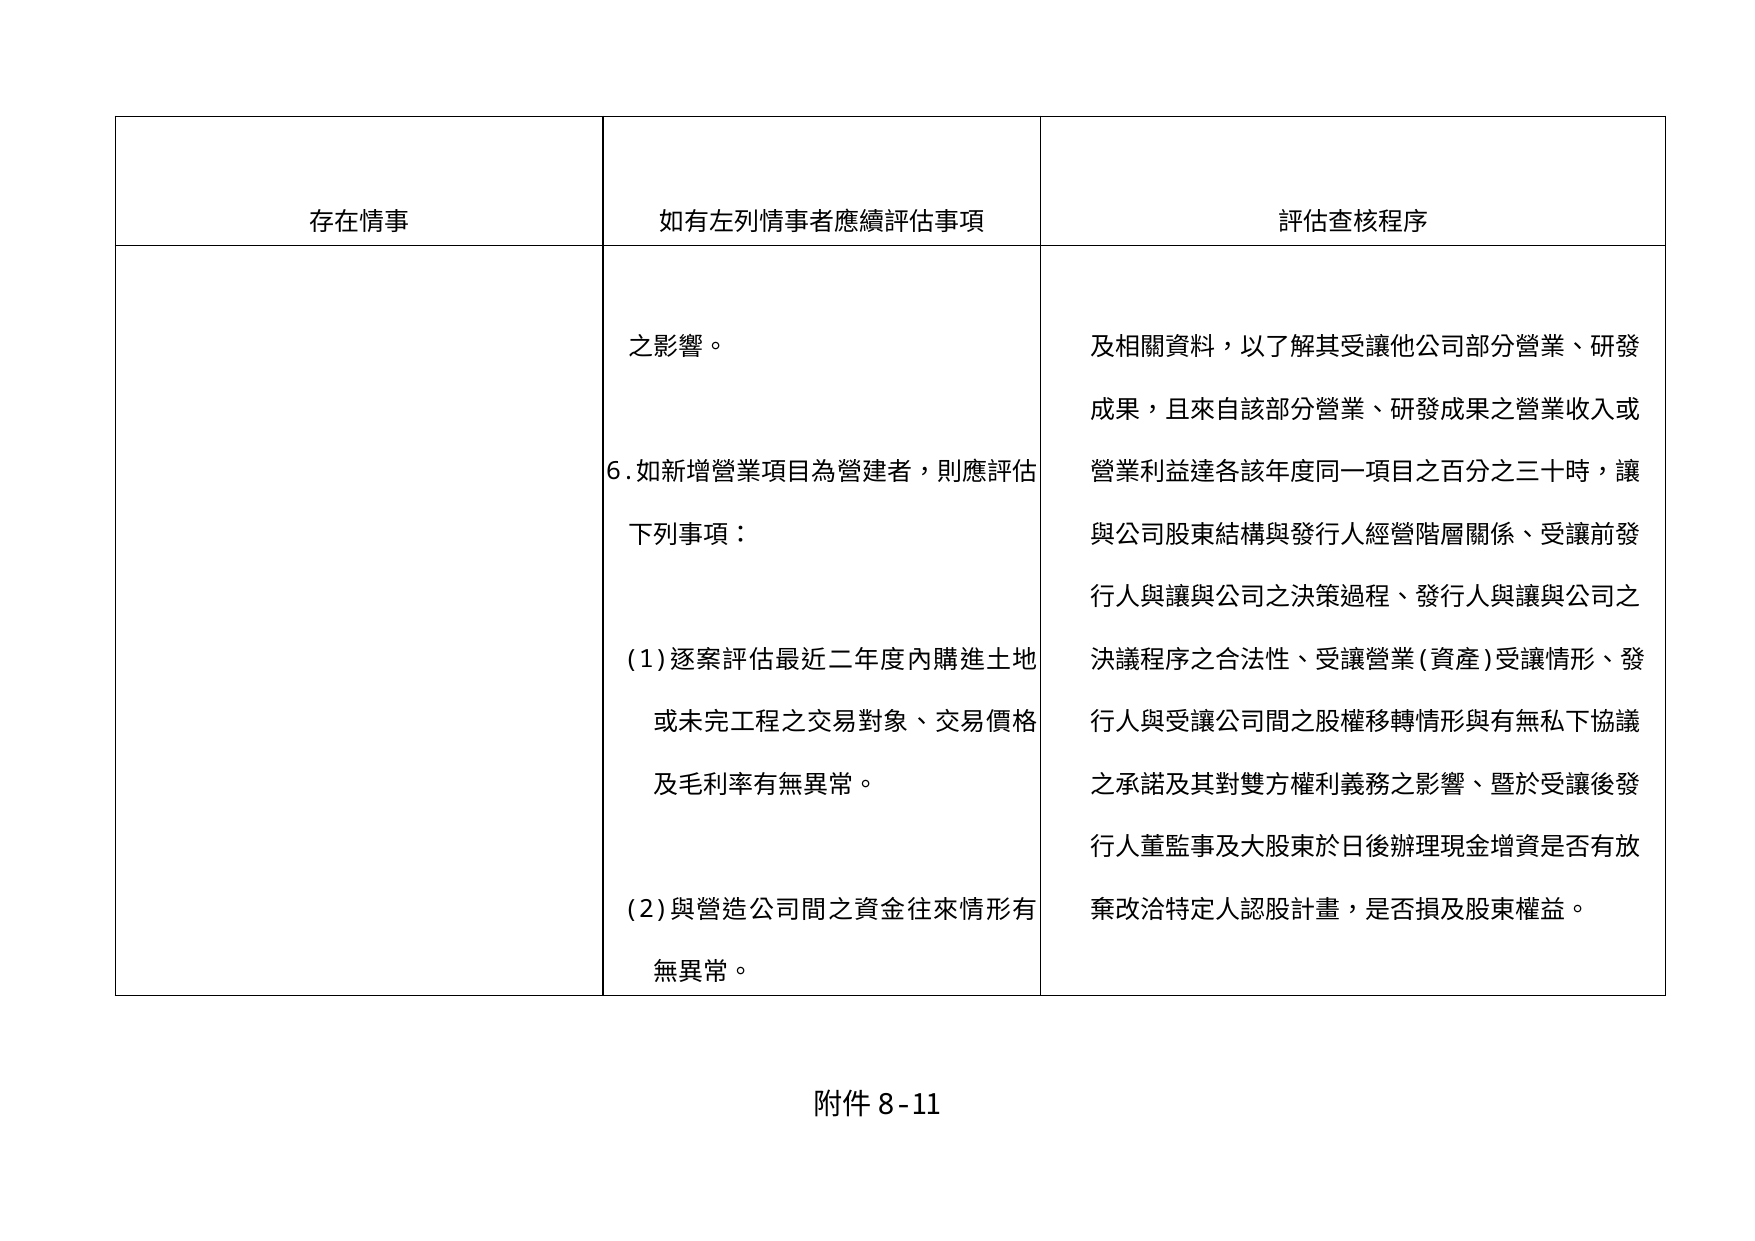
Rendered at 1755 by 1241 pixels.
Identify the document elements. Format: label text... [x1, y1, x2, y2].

table_cell 之影響。 6.如新增營業項目為營建者，則應評估下列事項： (1)逐案評估最近二年度內購進土地或未完工程之交易對象、交易價格及毛利率有無異常。 (2)與營造公司間之資金往來情形有無異常。 [604, 246, 1040, 995]
table_header 存在情事 [116, 117, 602, 245]
table_header 如有左列情事者應續評估事項 [604, 117, 1040, 245]
table_cell 及相關資料，以了解其受讓他公司部分營業、研發成果，且來自該部分營業、研發成果之營業收入或營業利益達各該年度同一項目之百分之三十時，讓與公司股東結構與發行人經營階層關係、受讓前發行人與讓與公司之決策過程、發行人與讓與公司之決議程序之合法性、受讓營業(資產)受讓情形、發行人與受讓公司間之股權移轉情形與有無私下協議之承諾及其對雙方權利義務之影響、暨於受讓後發行人董監事及大股東於日後辦理現金增資是否有放棄改洽特定人認股計畫，是否損及股東權益。 [1041, 246, 1665, 995]
table_header 評估查核程序 [1041, 117, 1665, 245]
table_cell [116, 246, 602, 995]
